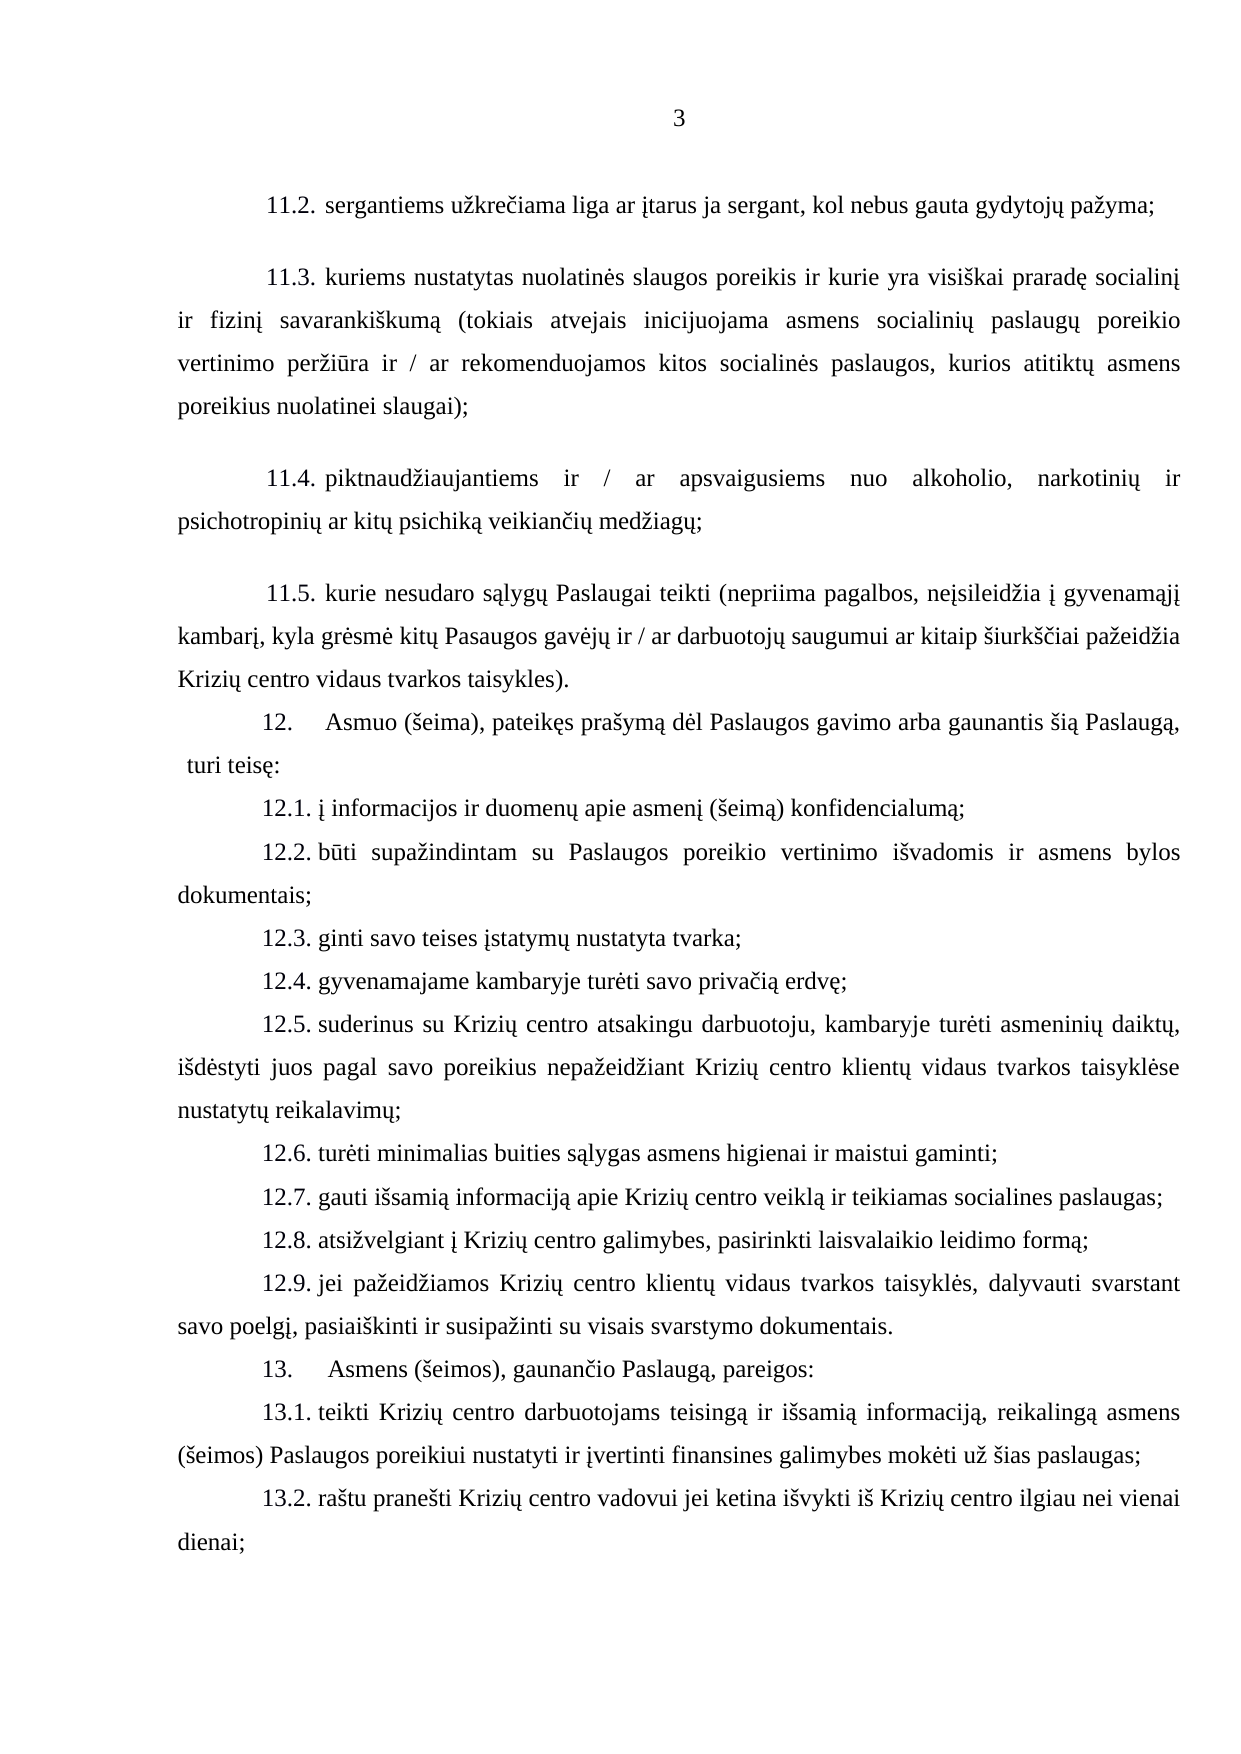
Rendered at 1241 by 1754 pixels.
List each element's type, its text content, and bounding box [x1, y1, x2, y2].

text 12.4. gyvenamajame kambaryje turėti savo privačią erdvę; [177, 966, 1181, 995]
text 12.1. į informacijos ir duomenų apie asmenį (šeimą) konfidencialumą; [177, 793, 1181, 822]
text 12.5. suderinus su Krizių centro atsakingu darbuotoju, kambaryje turėti asmeninių daiktų, išdėstyti juos pagal savo poreikius nepažeidžiant Krizių centro klientų vidaus tvarkos taisyklėse nustatytų reikalavimų; [177, 1009, 1181, 1124]
text 12.8. atsižvelgiant į Krizių centro galimybes, pasirinkti laisvalaikio leidimo formą; [177, 1225, 1181, 1253]
text 12.2. būti supažindintam su Paslaugos poreikio vertinimo išvadomis ir asmens bylos dokumentais; [177, 837, 1181, 908]
text 11.3. kuriems nustatytas nuolatinės slaugos poreikis ir kurie yra visiškai praradę socialinį ir fizinį savarankiškumą (tokiais atvejais inicijuojama asmens socialinių paslaugų poreikio vertinimo peržiūra ir / ar rekomenduojamos kitos socialinės paslaugos, kurios atitiktų asmens poreikius nuolatinei slaugai); [177, 262, 1181, 420]
text 11.2. sergantiems užkrečiama liga ar įtarus ja sergant, kol nebus gauta gydytojų pažyma; [177, 190, 1181, 218]
text 13.2. raštu pranešti Krizių centro vadovui jei ketina išvykti iš Krizių centro ilgiau nei vienai dienai; [177, 1483, 1181, 1555]
text 13. Asmens (šeimos), gaunančio Paslaugą, pareigos: [177, 1354, 1181, 1383]
text 12.6. turėti minimalias buities sąlygas asmens higienai ir maistui gaminti; [177, 1138, 1181, 1167]
text 12. Asmuo (šeima), pateikęs prašymą dėl Paslaugos gavimo arba gaunantis šią Paslaugą, turi teisę: [187, 707, 1181, 779]
text 12.7. gauti išsamią informaciją apie Krizių centro veiklą ir teikiamas socialines paslaugas; [177, 1182, 1181, 1210]
text 11.4. piktnaudžiaujantiems ir / ar apsvaigusiems nuo alkoholio, narkotinių ir psichotropinių ar kitų psichiką veikiančių medžiagų; [177, 463, 1181, 535]
text 12.9. jei pažeidžiamos Krizių centro klientų vidaus tvarkos taisyklės, dalyvauti svarstant savo poelgį, pasiaiškinti ir susipažinti su visais svarstymo dokumentais. [177, 1268, 1181, 1340]
text 13.1. teikti Krizių centro darbuotojams teisingą ir išsamią informaciją, reikalingą asmens (šeimos) Paslaugos poreikiui nustatyti ir įvertinti finansines galimybes mokėti už šias paslaugas; [177, 1397, 1181, 1469]
text 12.3. ginti savo teises įstatymų nustatyta tvarka; [177, 923, 1181, 952]
text 11.5. kurie nesudaro sąlygų Paslaugai teikti (nepriima pagalbos, neįsileidžia į gyvenamąjį kambarį, kyla grėsmė kitų Pasaugos gavėjų ir / ar darbuotojų saugumui ar kitaip šiurkščiai pažeidžia Krizių centro vidaus tvarkos taisykles). [177, 578, 1181, 693]
